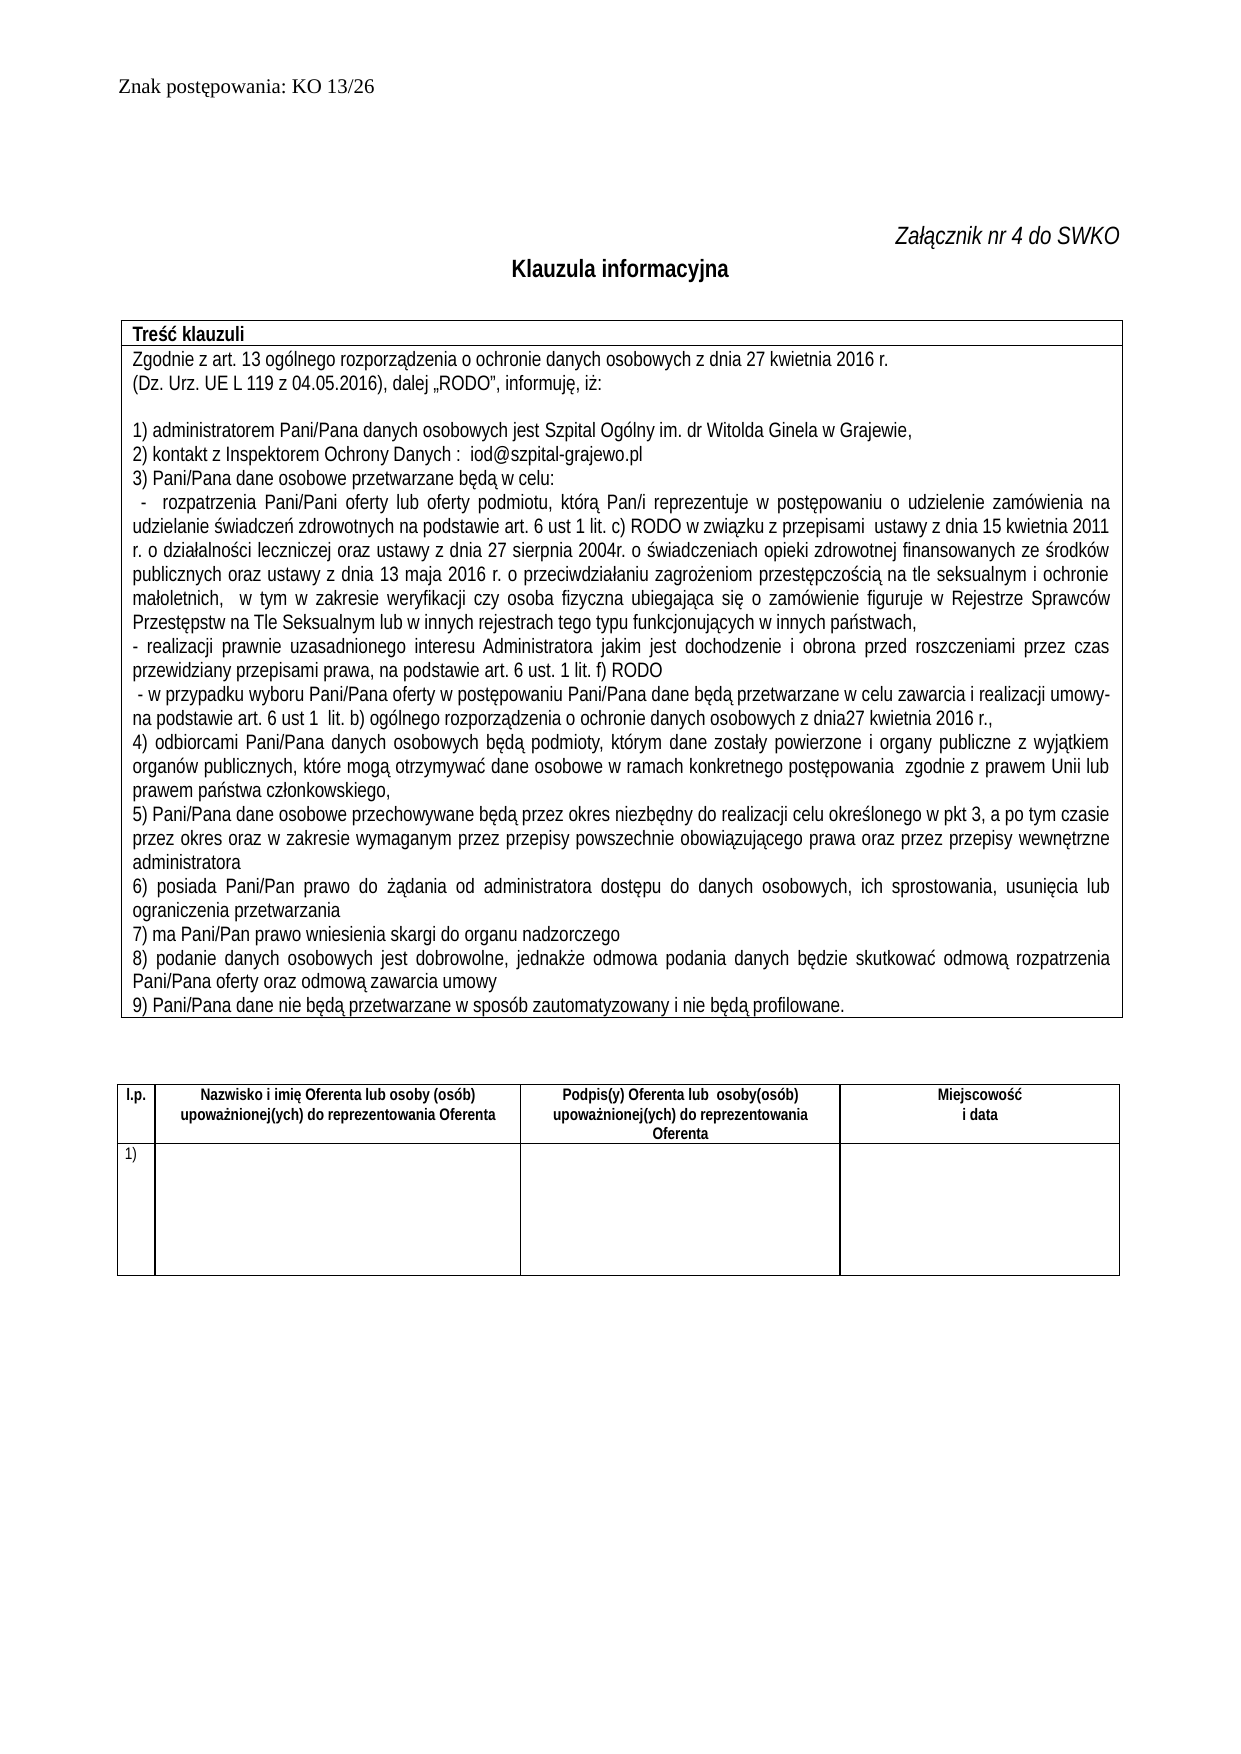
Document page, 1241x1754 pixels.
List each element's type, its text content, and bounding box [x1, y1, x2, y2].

table_cell [156, 1144, 520, 1275]
table_header Miejscowość i data [841, 1085, 1119, 1143]
table_header l.p. [118, 1085, 154, 1143]
table_header Treść klauzuli [122, 321, 1122, 345]
table_header Podpis(y) Oferenta lub osoby(osób) upoważnionej(ych) do reprezentowania Oferenta [521, 1085, 839, 1143]
table_cell 1) [118, 1144, 154, 1275]
text Klauzula informacyjna [118, 253, 1122, 282]
table_header Nazwisko i imię Oferenta lub osoby (osób) upoważnionej(ych) do reprezentowania Oferenta [156, 1085, 520, 1143]
table_cell [521, 1144, 839, 1275]
table_cell Zgodnie z art. 13 ogólnego rozporządzenia o ochronie danych osobowych z dnia 27 kwietnia 2016 r. (Dz. Urz. UE L 119 z 04.05.2016), dalej „RODO”, informuję, iż: 1) administratorem Pani/Pana danych osobowych jest Szpital Ogólny im. dr Witolda Ginela w Grajewie, 2) kontakt z Inspektorem Ochrony Danych : iod@szpital-grajewo.pl 3) Pani/Pana dane osobowe przetwarzane będą w celu: - rozpatrzenia Pani/Pani oferty lub oferty podmiotu, którą Pan/i reprezentuje w postępowaniu o udzielenie zamówienia na udzielanie świadczeń zdrowotnych na podstawie art. 6 ust 1 lit. c) RODO w związku z przepisami ustawy z dnia 15 kwietnia 2011 r. o działalności leczniczej oraz ustawy z dnia 27 sierpnia 2004r. o świadczeniach opieki zdrowotnej finansowanych ze środków publicznych oraz ustawy z dnia 13 maja 2016 r. o przeciwdziałaniu zagrożeniom przestępczością na tle seksualnym i ochronie małoletnich, w tym w zakresie weryfikacji czy osoba fizyczna ubiegająca się o zamówienie figuruje w Rejestrze Sprawców Przestępstw na Tle Seksualnym lub w innych rejestrach tego typu funkcjonujących w innych państwach, - realizacji prawnie uzasadnionego interesu Administratora jakim jest dochodzenie i obrona przed roszczeniami przez czas przewidziany przepisami prawa, na podstawie art. 6 ust. 1 lit. f) RODO - w przypadku wyboru Pani/Pana oferty w postępowaniu Pani/Pana dane będą przetwarzane w celu zawarcia i realizacji umowy- na podstawie art. 6 ust 1 lit. b) ogólnego rozporządzenia o ochronie danych osobowych z dnia27 kwietnia 2016 r., 4) odbiorcami Pani/Pana danych osobowych będą podmioty, którym dane zostały powierzone i organy publiczne z wyjątkiem organów publicznych, które mogą otrzymywać dane osobowe w ramach konkretnego postępowania zgodnie z prawem Unii lub prawem państwa członkowskiego, 5) Pani/Pana dane osobowe przechowywane będą przez okres niezbędny do realizacji celu określonego w pkt 3, a po tym czasie przez okres oraz w zakresie wymaganym przez przepisy powszechnie obowiązującego prawa oraz przez przepisy wewnętrzne administratora 6) posiada Pani/Pan prawo do żądania od administratora dostępu do danych osobowych, ich sprostowania, usunięcia lub ograniczenia przetwarzania 7) ma Pani/Pan prawo wniesienia skargi do organu nadzorczego 8) podanie danych osobowych jest dobrowolne, jednakże odmowa podania danych będzie skutkować odmową rozpatrzenia Pani/Pana oferty oraz odmową zawarcia umowy 9) Pani/Pana dane nie będą przetwarzane w sposób zautomatyzowany i nie będą profilowane. [122, 346, 1122, 1017]
table_cell [841, 1144, 1119, 1275]
text Załącznik nr 4 do SWKO [118, 221, 1122, 249]
